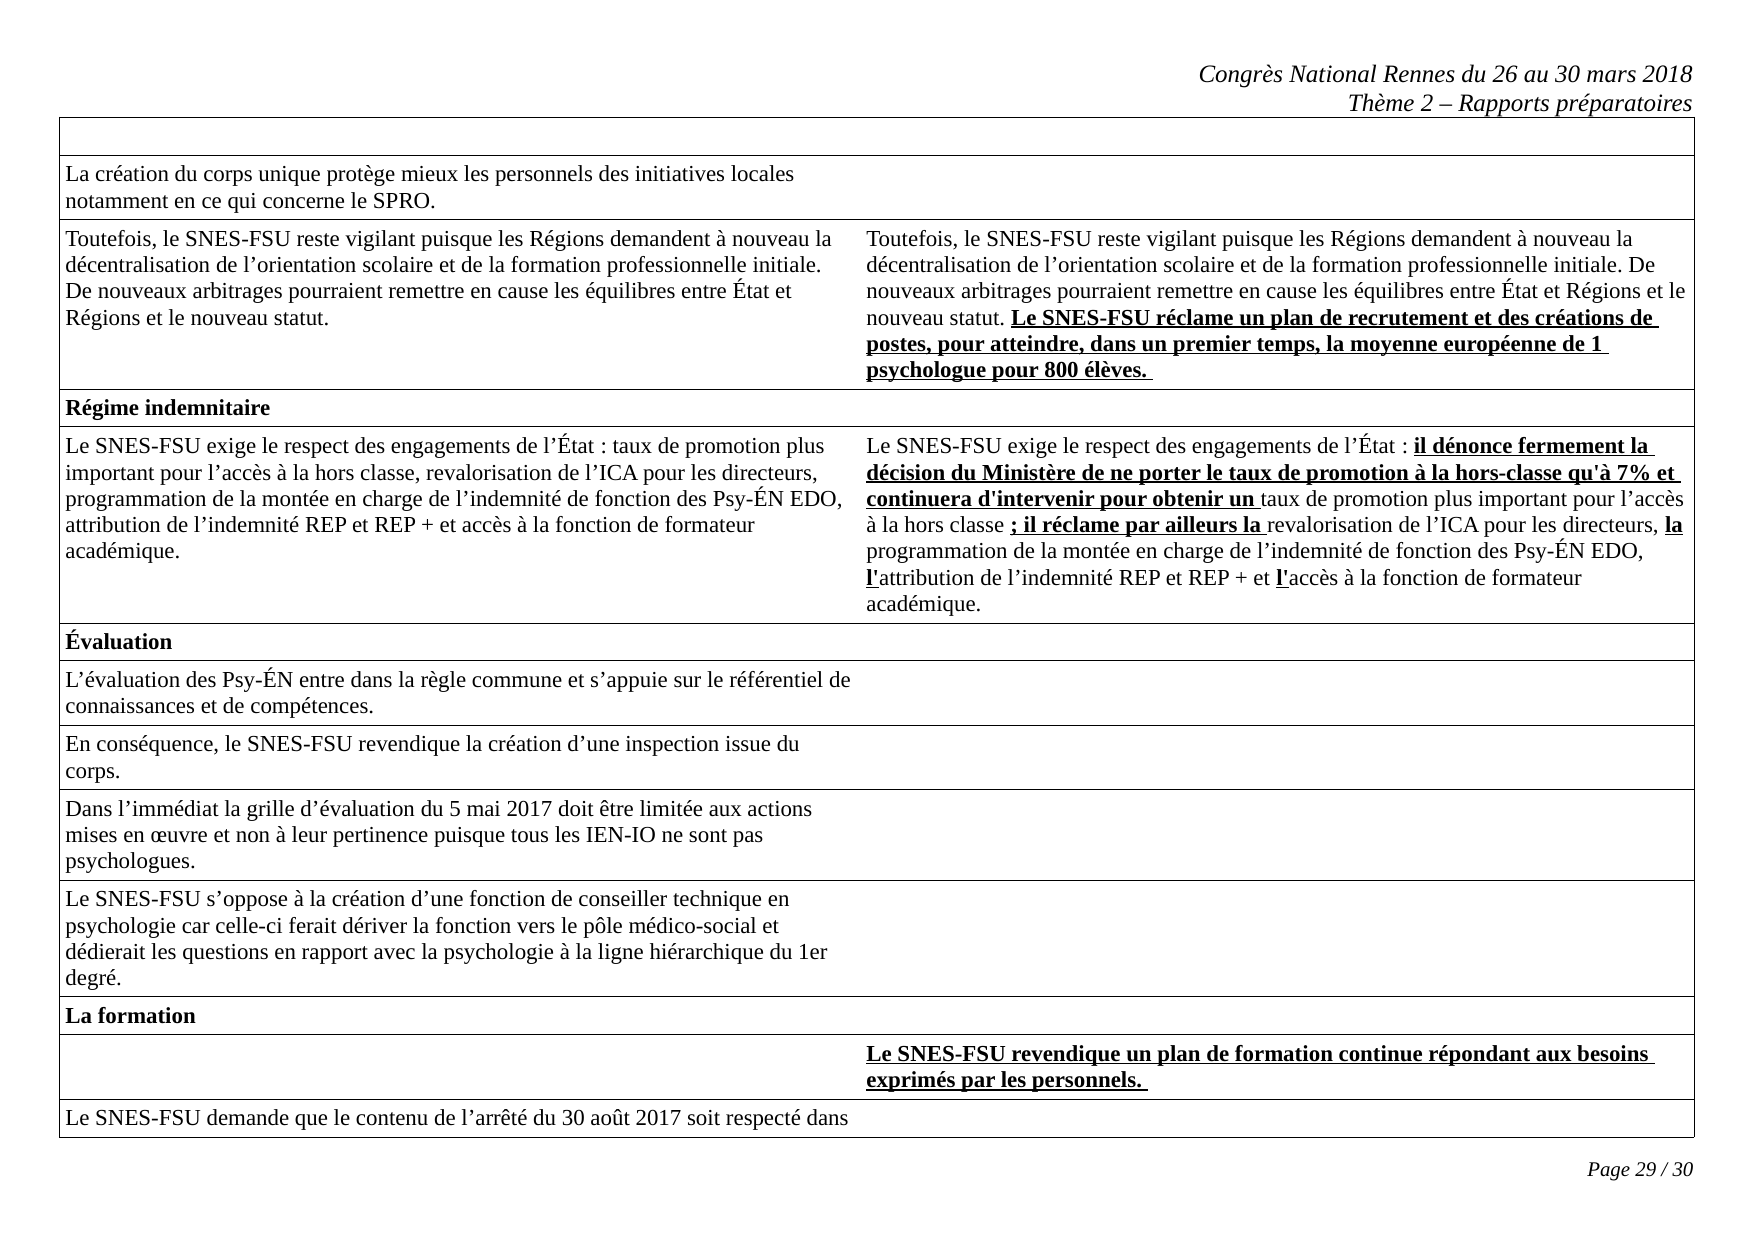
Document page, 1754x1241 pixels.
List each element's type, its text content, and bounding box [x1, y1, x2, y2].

table_cell [861, 390, 1694, 426]
table_cell [861, 881, 1694, 996]
table_cell [861, 726, 1694, 789]
table_cell Toutefois, le SNES-FSU reste vigilant puisque les Régions demandent à nouveau la décentralisation de l’orientation scolaire et de la formation professionnelle initiale. De nouveaux arbitrages pourraient remettre en cause les équilibres entre État et Régions et le nouveau statut. Le SNES-FSU réclame un plan de recrutement et des créations de postes, pour atteindre, dans un premier temps, la moyenne européenne de 1 psychologue pour 800 élèves. [861, 220, 1694, 388]
table_cell En conséquence, le SNES-FSU revendique la création d’une inspection issue du corps. [60, 726, 861, 789]
table_cell Régime indemnitaire [60, 390, 861, 426]
table_cell [60, 118, 861, 154]
table_cell [861, 1100, 1694, 1137]
table_cell [861, 790, 1694, 879]
table_cell La formation [60, 997, 861, 1034]
table_cell [861, 997, 1694, 1034]
table_cell Le SNES-FSU exige le respect des engagements de l’État : il dénonce fermement la décision du Ministère de ne porter le taux de promotion à la hors-classe qu'à 7% et continuera d'intervenir pour obtenir un taux de promotion plus important pour l’accès à la hors classe ; il réclame par ailleurs la revalorisation de l’ICA pour les directeurs, la programmation de la montée en charge de l’indemnité de fonction des Psy-ÉN EDO, l'attribution de l’indemnité REP et REP + et l'accès à la fonction de formateur académique. [861, 427, 1694, 622]
table_cell [60, 1035, 861, 1099]
table_cell [861, 118, 1694, 154]
table_cell Le SNES-FSU s’oppose à la création d’une fonction de conseiller technique en psychologie car celle-ci ferait dériver la fonction vers le pôle médico-social et dédierait les questions en rapport avec la psychologie à la ligne hiérarchique du 1er degré. [60, 881, 861, 996]
table_cell [861, 624, 1694, 660]
table_cell Le SNES-FSU revendique un plan de formation continue répondant aux besoins exprimés par les personnels. [861, 1035, 1694, 1099]
table_cell La création du corps unique protège mieux les personnels des initiatives locales notamment en ce qui concerne le SPRO. [60, 156, 861, 219]
table_cell [861, 661, 1694, 724]
table_cell Le SNES-FSU demande que le contenu de l’arrêté du 30 août 2017 soit respecté dans [60, 1100, 861, 1137]
table_cell [861, 156, 1694, 219]
table_cell Évaluation [60, 624, 861, 660]
table_cell L’évaluation des Psy-ÉN entre dans la règle commune et s’appuie sur le référentiel de connaissances et de compétences. [60, 661, 861, 724]
table_cell Le SNES-FSU exige le respect des engagements de l’État : taux de promotion plus important pour l’accès à la hors classe, revalorisation de l’ICA pour les directeurs, programmation de la montée en charge de l’indemnité de fonction des Psy-ÉN EDO, attribution de l’indemnité REP et REP + et accès à la fonction de formateur académique. [60, 427, 861, 622]
table_cell Toutefois, le SNES-FSU reste vigilant puisque les Régions demandent à nouveau la décentralisation de l’orientation scolaire et de la formation professionnelle initiale. De nouveaux arbitrages pourraient remettre en cause les équilibres entre État et Régions et le nouveau statut. [60, 220, 861, 388]
table_cell Dans l’immédiat la grille d’évaluation du 5 mai 2017 doit être limitée aux actions mises en œuvre et non à leur pertinence puisque tous les IEN-IO ne sont pas psychologues. [60, 790, 861, 879]
